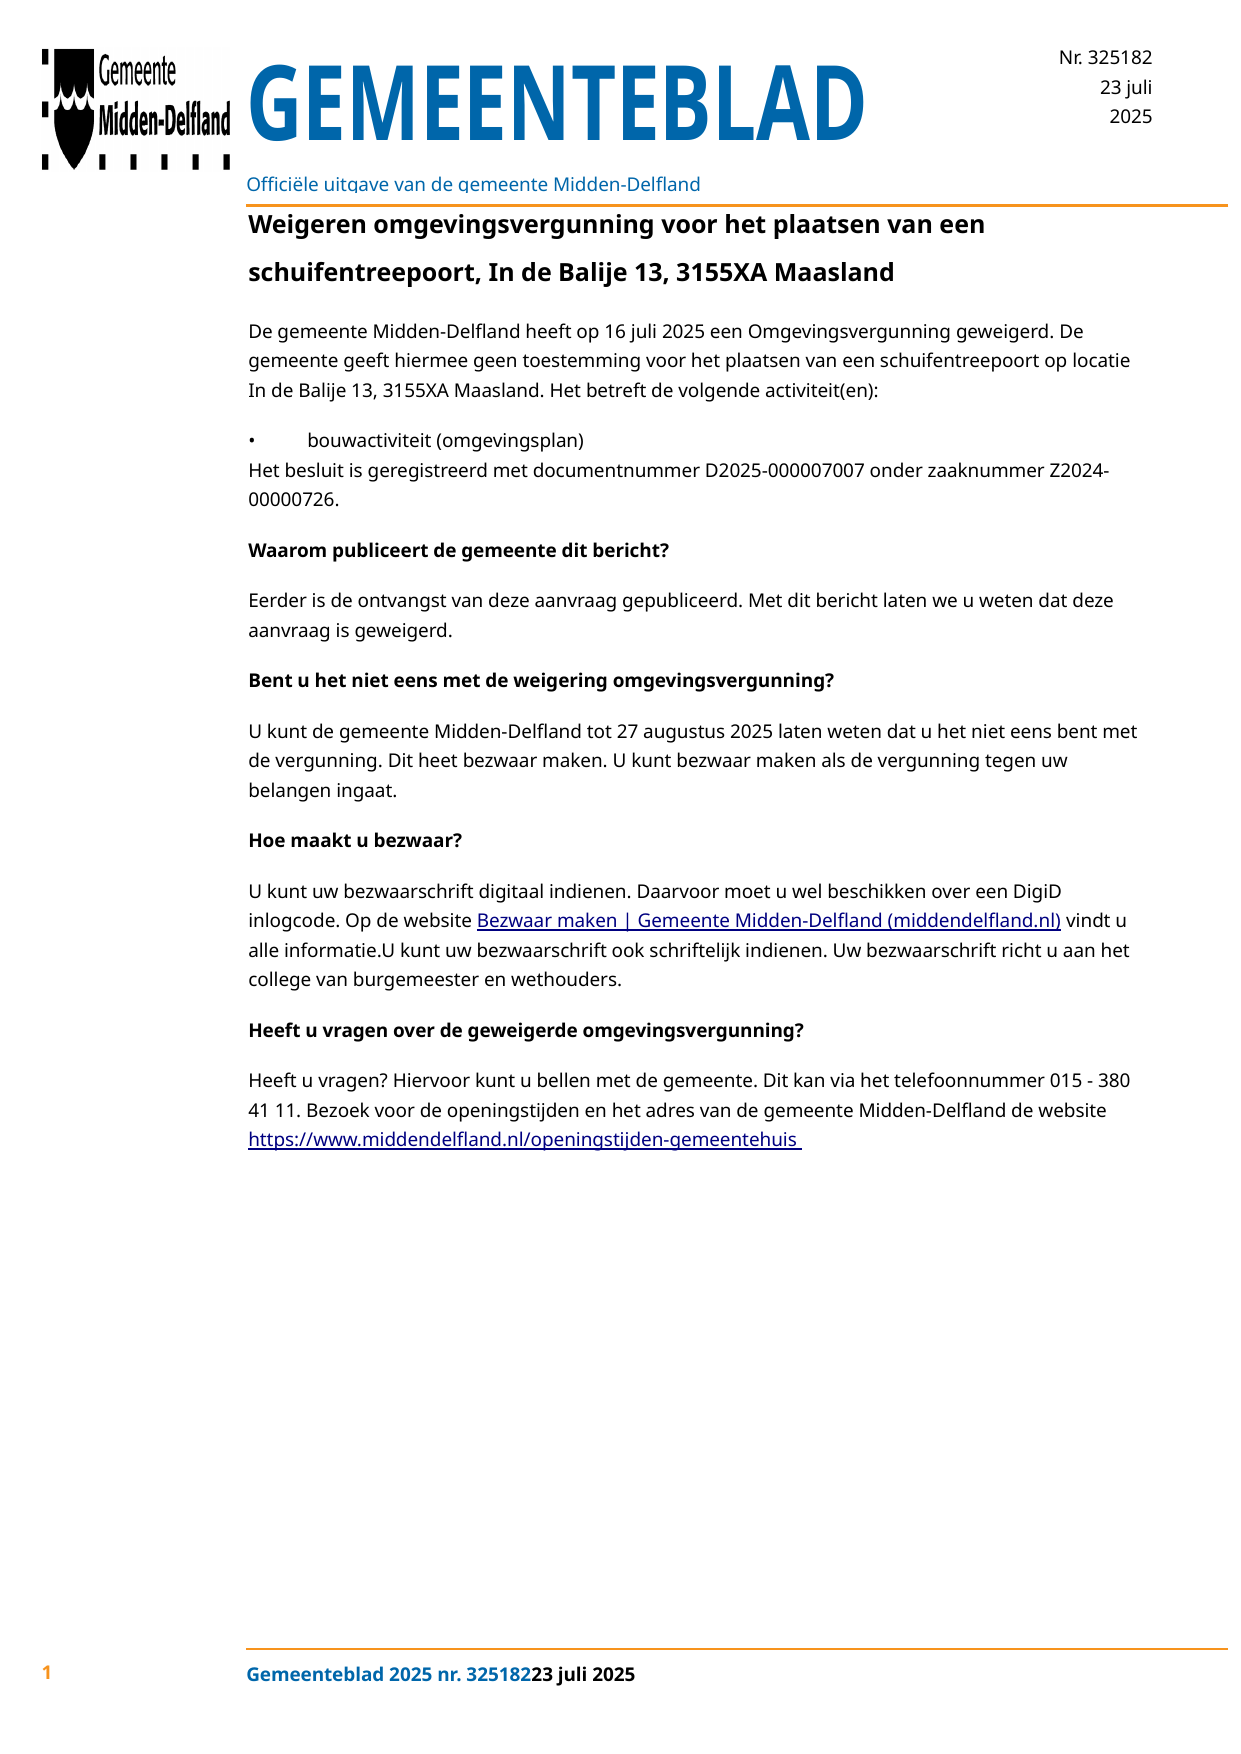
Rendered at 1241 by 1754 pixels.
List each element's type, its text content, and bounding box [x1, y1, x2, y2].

text Bent u het niet eens met de weigering omgevingsvergunning? [248, 667, 1152, 693]
list bouwactiviteit (omgevingsplan) [248, 427, 1152, 453]
text Eerder is de ontvangst van deze aanvraag gepubliceerd. Met dit bericht laten we u weten dat deze aanvraag is geweigerd. [248, 587, 1152, 643]
text Het besluit is geregistreerd met documentnummer D2025-000007007 onder zaaknummer Z2024-00000726. [248, 457, 1152, 512]
text U kunt de gemeente Midden-Delfland tot 27 augustus 2025 laten weten dat u het niet eens bent met de vergunning. Dit heet bezwaar maken. U kunt bezwaar maken als de vergunning tegen uw belangen ingaat. [248, 718, 1152, 803]
text Heeft u vragen over de geweigerde omgevingsvergunning? [248, 1017, 1152, 1043]
text Hoe maakt u bezwaar? [248, 827, 1152, 853]
picture [41, 47, 231, 172]
text Heeft u vragen? Hiervoor kunt u bellen met de gemeente. Dit kan via het telefoonnummer 015 - 380 41 11. Bezoek voor de openingstijden en het adres van de gemeente Midden-Delfland de website https://www.middendelfland.nl/openingstijden-gemeentehuis [248, 1067, 1152, 1152]
text Waarom publiceert de gemeente dit bericht? [248, 537, 1152, 563]
text De gemeente Midden-Delfland heeft op 16 juli 2025 een Omgevingsvergunning geweigerd. De gemeente geeft hiermee geen toestemming voor het plaatsen van een schuifentreepoort op locatie In de Balije 13, 3155XA Maasland. Het betreft de volgende activiteit(en): [248, 318, 1152, 403]
text U kunt uw bezwaarschrift digitaal indienen. Daarvoor moet u wel beschikken over een DigiD inlogcode. Op de website Bezwaar maken | Gemeente Midden-Delfland (middendelfland.nl) vindt u alle informatie.U kunt uw bezwaarschrift ook schriftelijk indienen. Uw bezwaarschrift richt u aan het college van burgemeester en wethouders. [248, 878, 1152, 992]
text Weigeren omgevingsvergunning voor het plaatsen van een schuifentreepoort, In de Balije 13, 3155XA Maasland [248, 207, 1152, 288]
